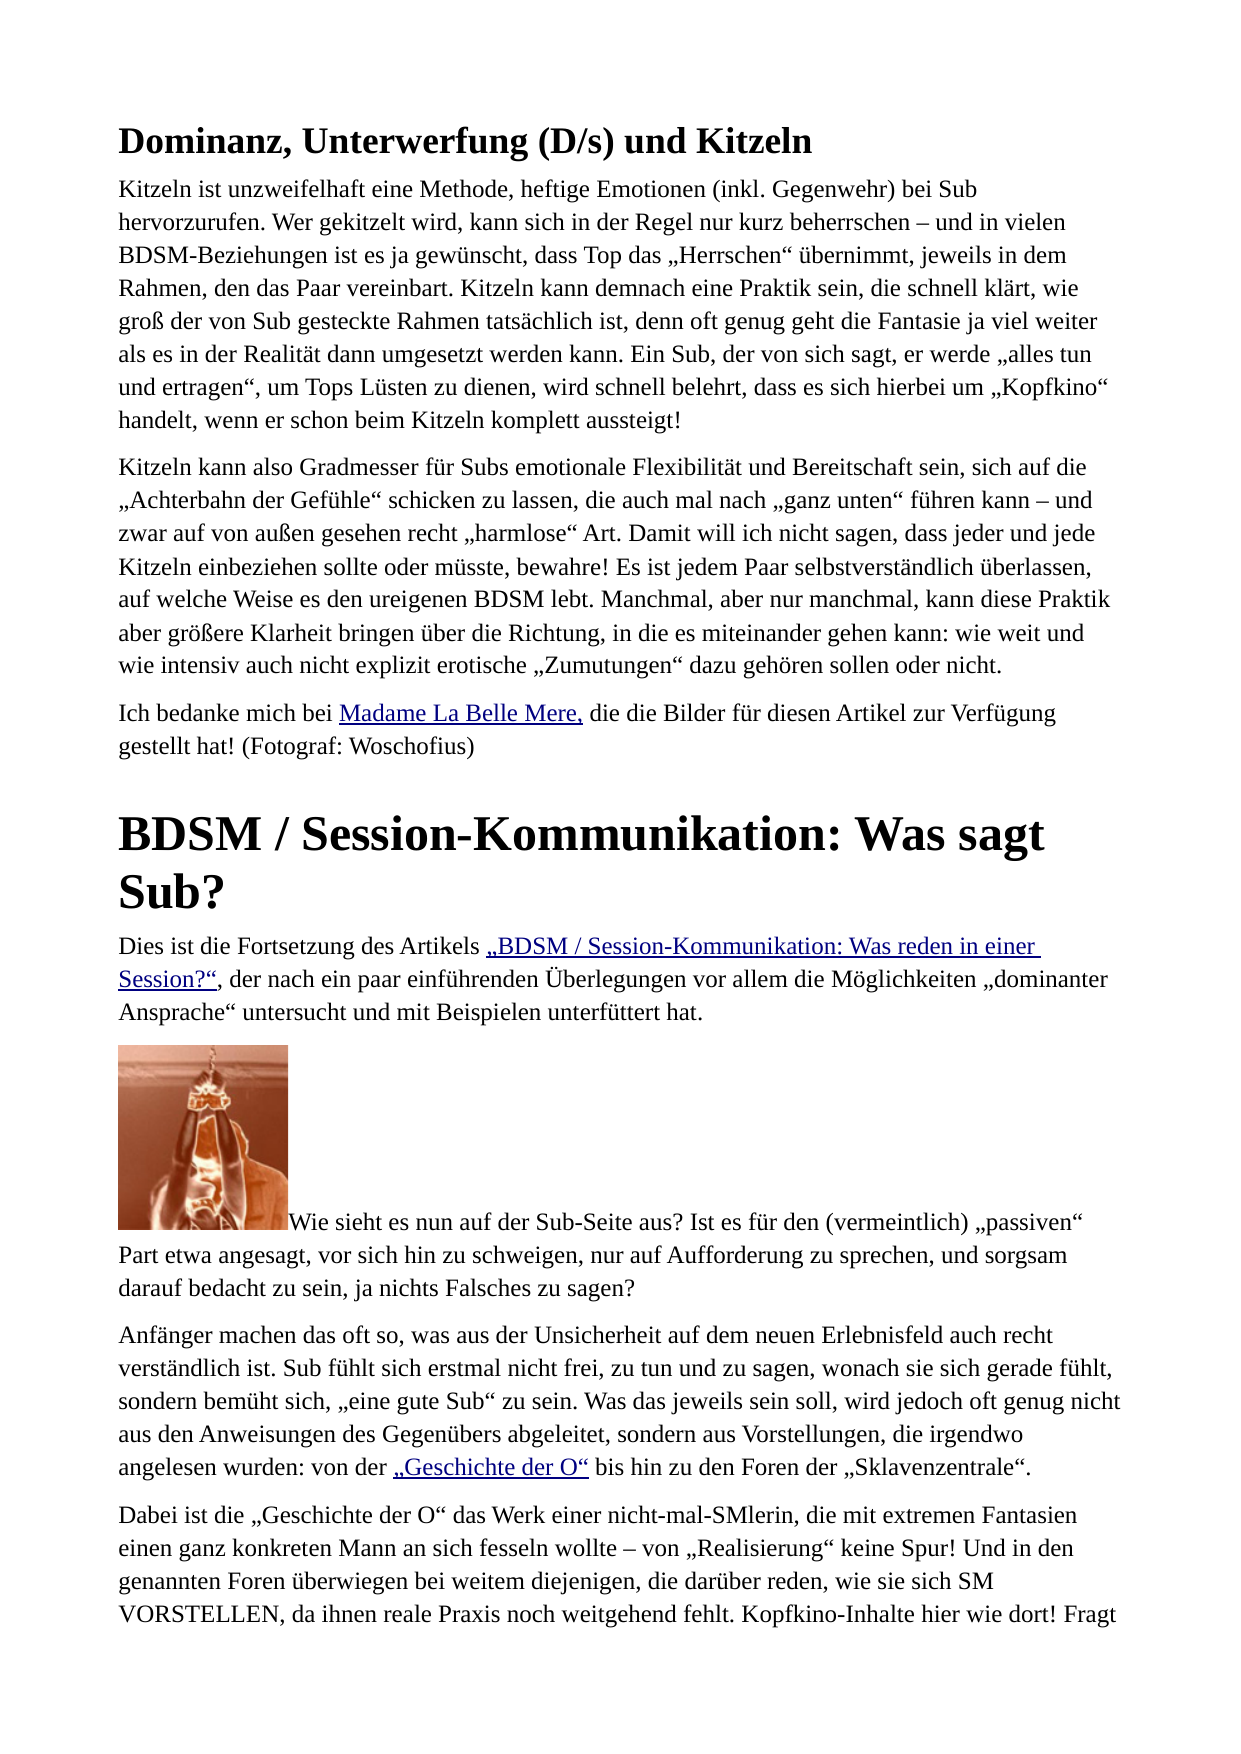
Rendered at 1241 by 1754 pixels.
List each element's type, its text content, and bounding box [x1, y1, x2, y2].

text Dies ist die Fortsetzung des Artikels „BDSM / Session-Kommunikation: Was reden in einer Session?“, der nach ein paar einführenden Überlegungen vor allem die Möglichkeiten „dominanter Ansprache“ untersucht und mit Beispielen unterfüttert hat. [118, 931, 1122, 1026]
text Anfänger machen das oft so, was aus der Unsicherheit auf dem neuen Erlebnisfeld auch recht verständlich ist. Sub fühlt sich erstmal nicht frei, zu tun und zu sagen, wonach sie sich gerade fühlt, sondern bemüht sich, „eine gute Sub“ zu sein. Was das jeweils sein soll, wird jedoch oft genug nicht aus den Anweisungen des Gegenübers abgeleitet, sondern aus Vorstellungen, die irgendwo angelesen wurden: von der „Geschichte der O“ bis hin zu den Foren der „Sklavenzentrale“. [118, 1320, 1122, 1481]
text Kitzeln kann also Gradmesser für Subs emotionale Flexibilität und Bereitschaft sein, sich auf die „Achterbahn der Gefühle“ schicken zu lassen, die auch mal nach „ganz unten“ führen kann – und zwar auf von außen gesehen recht „harmlose“ Art. Damit will ich nicht sagen, dass jeder und jede Kitzeln einbeziehen sollte oder müsste, bewahre! Es ist jedem Paar selbstverständlich überlassen, auf welche Weise es den ureigenen BDSM lebt. Manchmal, aber nur manchmal, kann diese Praktik aber größere Klarheit bringen über die Richtung, in die es miteinander gehen kann: wie weit und wie intensiv auch nicht explizit erotische „Zumutungen“ dazu gehören sollen oder nicht. [118, 452, 1122, 679]
text Ich bedanke mich bei Madame La Belle Mere, die die Bilder für diesen Artikel zur Verfügung gestellt hat! (Fotograf: Woschofius) [118, 698, 1122, 760]
subtitle Dominanz, Unterwerfung (D/s) und Kitzeln [118, 118, 1122, 161]
text Wie sieht es nun auf der Sub-Seite aus? Ist es für den (vermeintlich) „passiven“ Part etwa angesagt, vor sich hin zu schweigen, nur auf Aufforderung zu sprechen, und sorgsam darauf bedacht zu sein, ja nichts Falsches zu sagen? [118, 1045, 1122, 1301]
text Kitzeln ist unzweifelhaft eine Methode, heftige Emotionen (inkl. Gegenwehr) bei Sub hervorzurufen. Wer gekitzelt wird, kann sich in der Regel nur kurz beherrschen – und in vielen BDSM-Beziehungen ist es ja gewünscht, dass Top das „Herrschen“ übernimmt, jeweils in dem Rahmen, den das Paar vereinbart. Kitzeln kann demnach eine Praktik sein, die schnell klärt, wie groß der von Sub gesteckte Rahmen tatsächlich ist, denn oft genug geht die Fantasie ja viel weiter als es in der Realität dann umgesetzt werden kann. Ein Sub, der von sich sagt, er werde „alles tun und ertragen“, um Tops Lüsten zu dienen, wird schnell belehrt, dass es sich hierbei um „Kopfkino“ handelt, wenn er schon beim Kitzeln komplett aussteigt! [118, 174, 1122, 434]
text Dabei ist die „Geschichte der O“ das Werk einer nicht-mal-SMlerin, die mit extremen Fantasien einen ganz konkreten Mann an sich fesseln wollte – von „Realisierung“ keine Spur! Und in den genannten Foren überwiegen bei weitem diejenigen, die darüber reden, wie sie sich SM VORSTELLEN, da ihnen reale Praxis noch weitgehend fehlt. Kopfkino-Inhalte hier wie dort! Fragt [118, 1500, 1122, 1628]
subtitle BDSM / Session-Kommunikation: Was sagt Sub? [118, 804, 1122, 919]
picture [118, 1045, 289, 1230]
